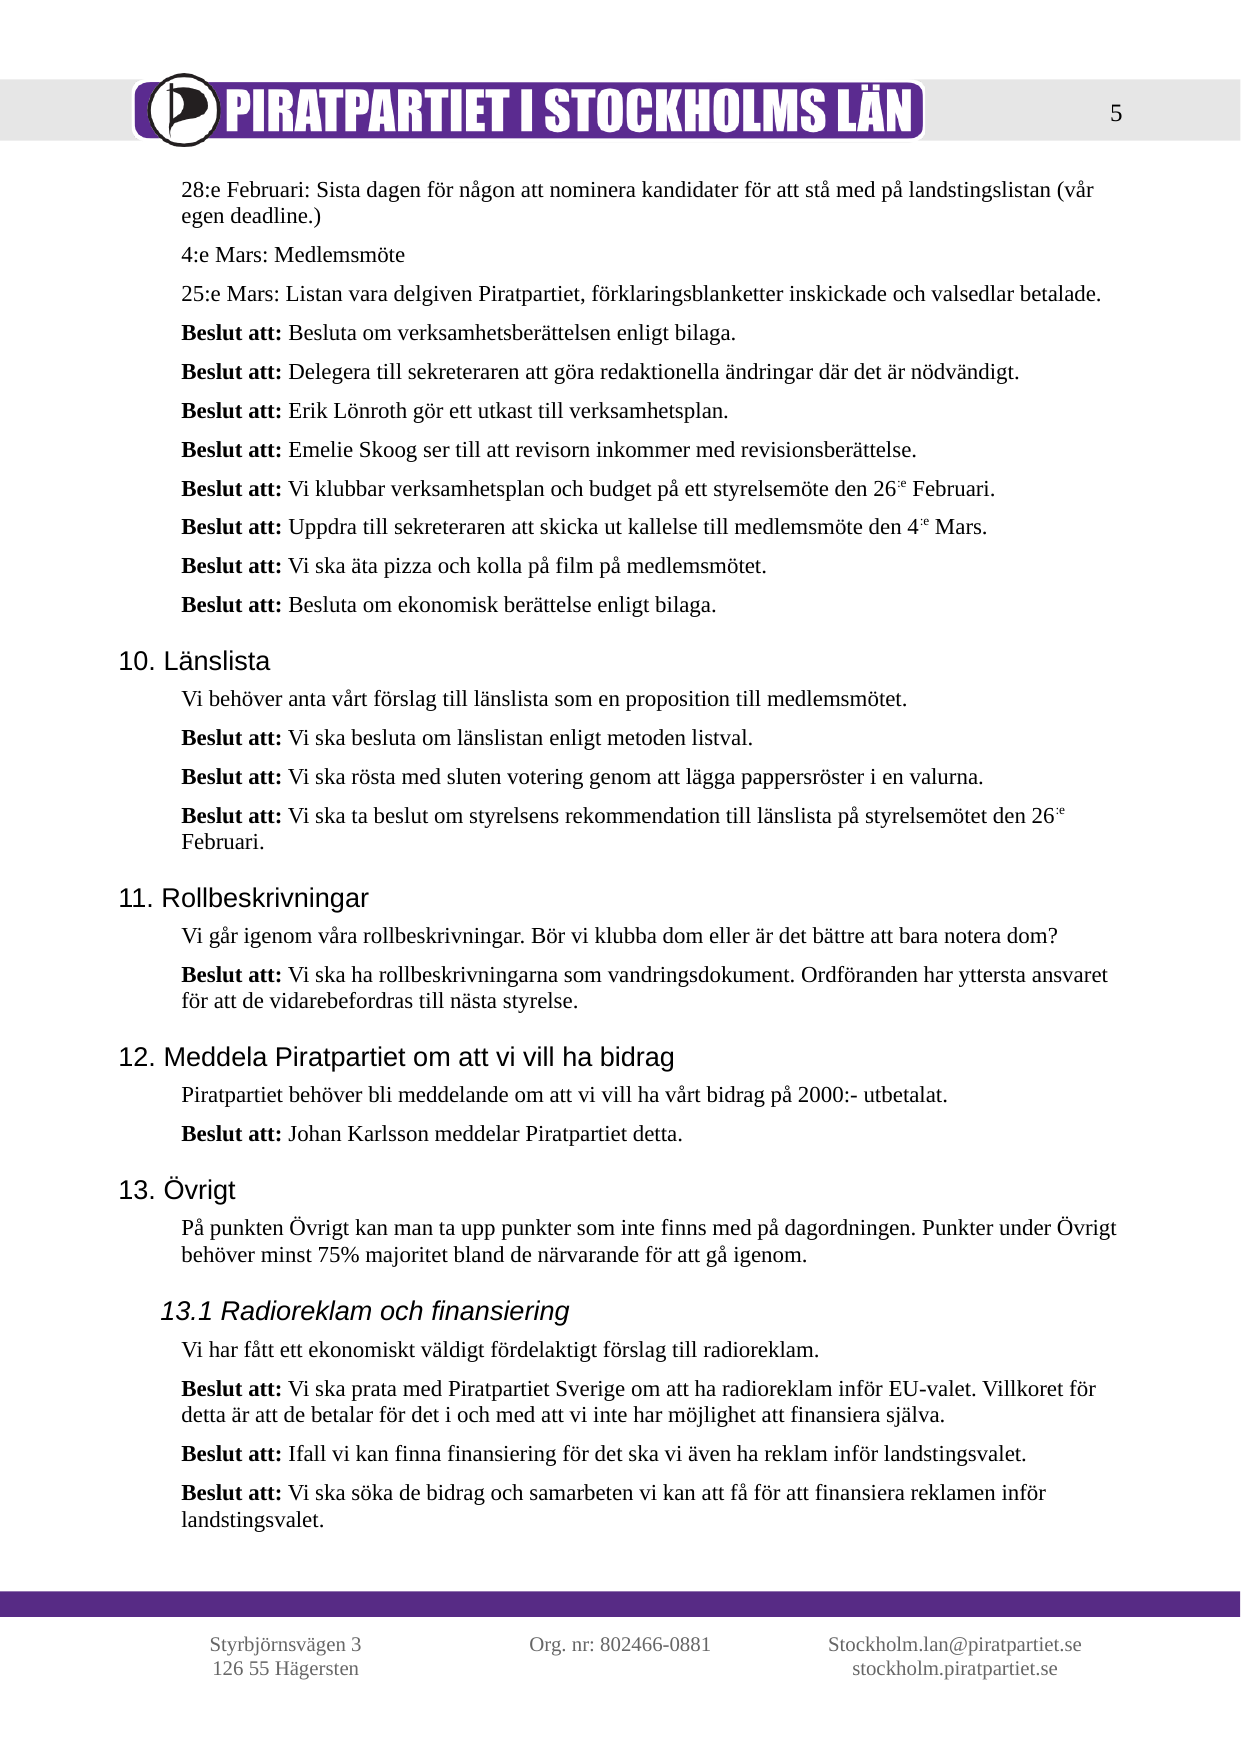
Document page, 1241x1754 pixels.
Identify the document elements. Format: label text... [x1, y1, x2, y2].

text Beslut att: Delegera till sekreteraren att göra redaktionella ändringar där det är nödvändigt. [181, 358, 1122, 384]
text Beslut att: Emelie Skoog ser till att revisorn inkommer med revisionsberättelse. [181, 436, 1122, 462]
text Beslut att: Johan Karlsson meddelar Piratpartiet detta. [181, 1120, 1122, 1147]
text 25:e Mars: Listan vara delgiven Piratpartiet, förklaringsblanketter inskickade och valsedlar betalade. [181, 280, 1122, 307]
text Beslut att: Vi ska söka de bidrag och samarbeten vi kan att få för att finansiera reklamen inför landstingsvalet. [181, 1479, 1122, 1532]
text Beslut att: Vi ska ta beslut om styrelsens rekommendation till länslista på styrelsemötet den 26:e Februari. [181, 802, 1122, 854]
text Beslut att: Vi ska prata med Piratpartiet Sverige om att ha radioreklam inför EU-valet. Villkoret för detta är att de betalar för det i och med att vi inte har möjlighet att finansiera själva. [181, 1375, 1122, 1428]
text Beslut att: Besluta om ekonomisk berättelse enligt bilaga. [181, 591, 1122, 617]
text Beslut att: Vi klubbar verksamhetsplan och budget på ett styrelsemöte den 26:e Februari. [181, 474, 1122, 501]
text Piratpartiet behöver bli meddelande om att vi vill ha vårt bidrag på 2000:- utbetalat. [181, 1081, 1122, 1108]
text 28:e Februari: Sista dagen för någon att nominera kandidater för att stå med på landstingslistan (vår egen deadline.) [181, 176, 1122, 229]
text På punkten Övrigt kan man ta upp punkter som inte finns med på dagordningen. Punkter under Övrigt behöver minst 75% majoritet bland de närvarande för att gå igenom. [181, 1214, 1122, 1267]
text Vi går igenom våra rollbeskrivningar. Bör vi klubba dom eller är det bättre att bara notera dom? [181, 922, 1122, 948]
text 4:e Mars: Medlemsmöte [181, 241, 1122, 268]
text Beslut att: Vi ska äta pizza och kolla på film på medlemsmötet. [181, 552, 1122, 579]
text Vi behöver anta vårt förslag till länslista som en proposition till medlemsmötet. [181, 685, 1122, 712]
text Beslut att: Ifall vi kan finna finansiering för det ska vi även ha reklam inför landstingsvalet. [181, 1440, 1122, 1467]
text Beslut att: Vi ska ha rollbeskrivningarna som vandringsdokument. Ordföranden har yttersta ansvaret för att de vidarebefordras till nästa styrelse. [181, 961, 1122, 1014]
text Beslut att: Uppdra till sekreteraren att skicka ut kallelse till medlemsmöte den 4:e Mars. [181, 513, 1122, 540]
text Beslut att: Erik Lönroth gör ett utkast till verksamhetsplan. [181, 397, 1122, 423]
text Beslut att: Vi ska rösta med sluten votering genom att lägga pappersröster i en valurna. [181, 763, 1122, 789]
text Beslut att: Vi ska besluta om länslistan enligt metoden listval. [181, 724, 1122, 750]
subtitle Meddela Piratpartiet om att vi vill ha bidrag [118, 1041, 1122, 1072]
text Vi har fått ett ekonomiskt väldigt fördelaktigt förslag till radioreklam. [181, 1336, 1122, 1363]
picture [131, 73, 926, 147]
subtitle Radioreklam och finansiering [160, 1294, 1122, 1326]
subtitle Rollbeskrivningar [118, 882, 1122, 913]
text Beslut att: Besluta om verksamhetsberättelsen enligt bilaga. [181, 319, 1122, 346]
subtitle Länslista [118, 645, 1122, 676]
subtitle Övrigt [118, 1174, 1122, 1205]
